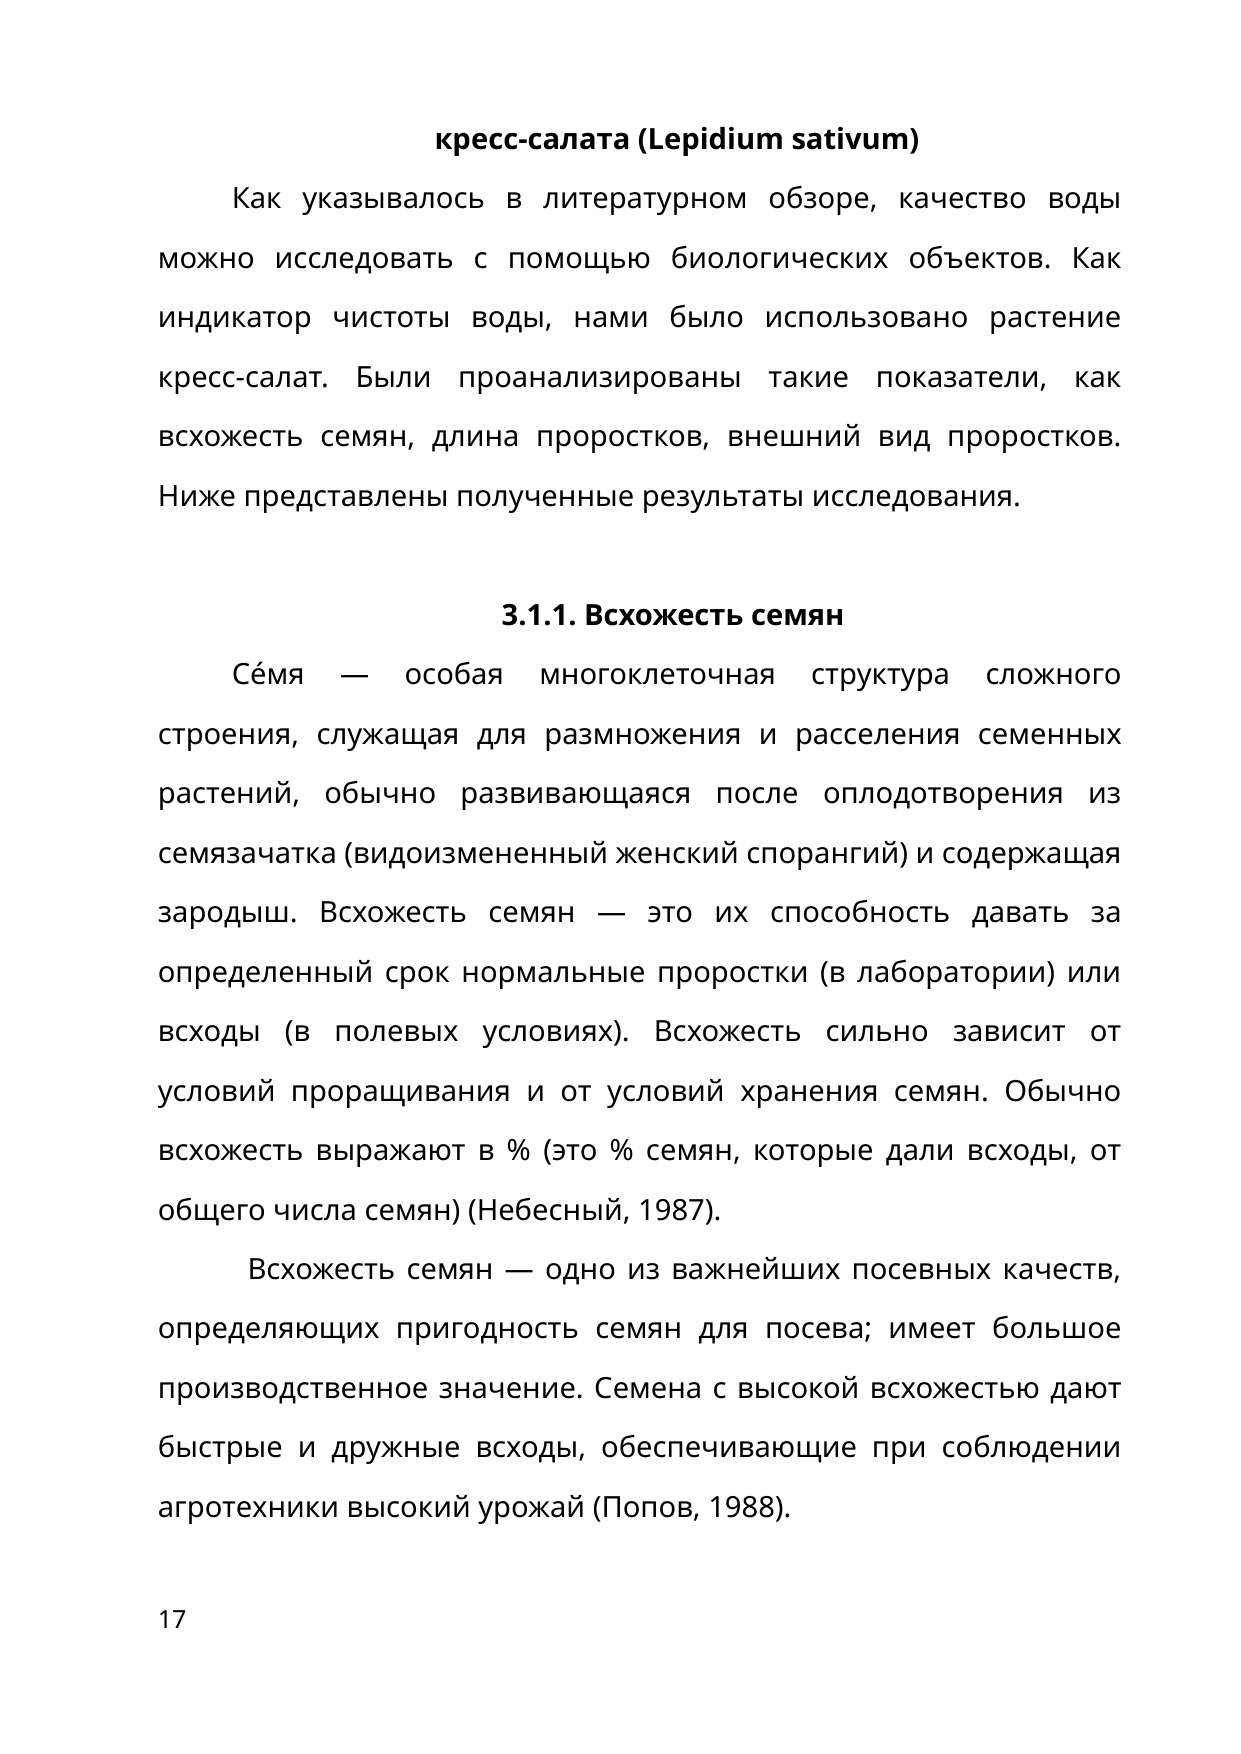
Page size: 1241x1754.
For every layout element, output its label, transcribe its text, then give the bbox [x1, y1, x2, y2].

text Се́мя — особая многоклеточная структура сложного строения, служащая для размножения и расселения семенных растений, обычно развивающаяся после оплодотворения из семязачатка (видоизмененный женский спорангий) и содержащая зародыш. Всхожесть семян — это их способность давать за определенный срок нормальные проростки (в лаборатории) или всходы (в полевых условиях). Всхожесть сильно зависит от условий проращивания и от условий хранения семян. Обычно всхожесть выражают в % (это % семян, которые дали всходы, от общего числа семян) (Небесный, 1987). [158, 653, 1122, 1228]
text кресс-салата (Lepidium sativum) [232, 118, 1122, 158]
text 3.1.1. Всхожесть семян [158, 594, 1122, 634]
text Как указывалось в литературном обзоре, качество воды можно исследовать с помощью биологических объектов. Как индикатор чистоты воды, нами было использовано растение кресс-салат. Были проанализированы такие показатели, как всхожесть семян, длина проростков, внешний вид проростков. Ниже представлены полученные результаты исследования. [158, 178, 1122, 515]
text Всхожесть семян — одно из важнейших посевных качеств, определяющих пригодность семян для посева; имеет большое производственное значение. Семена с высокой всхожестью дают быстрые и дружные всходы, обеспечивающие при соблюдении агротехники высокий урожай (Попов, 1988). [158, 1248, 1122, 1526]
